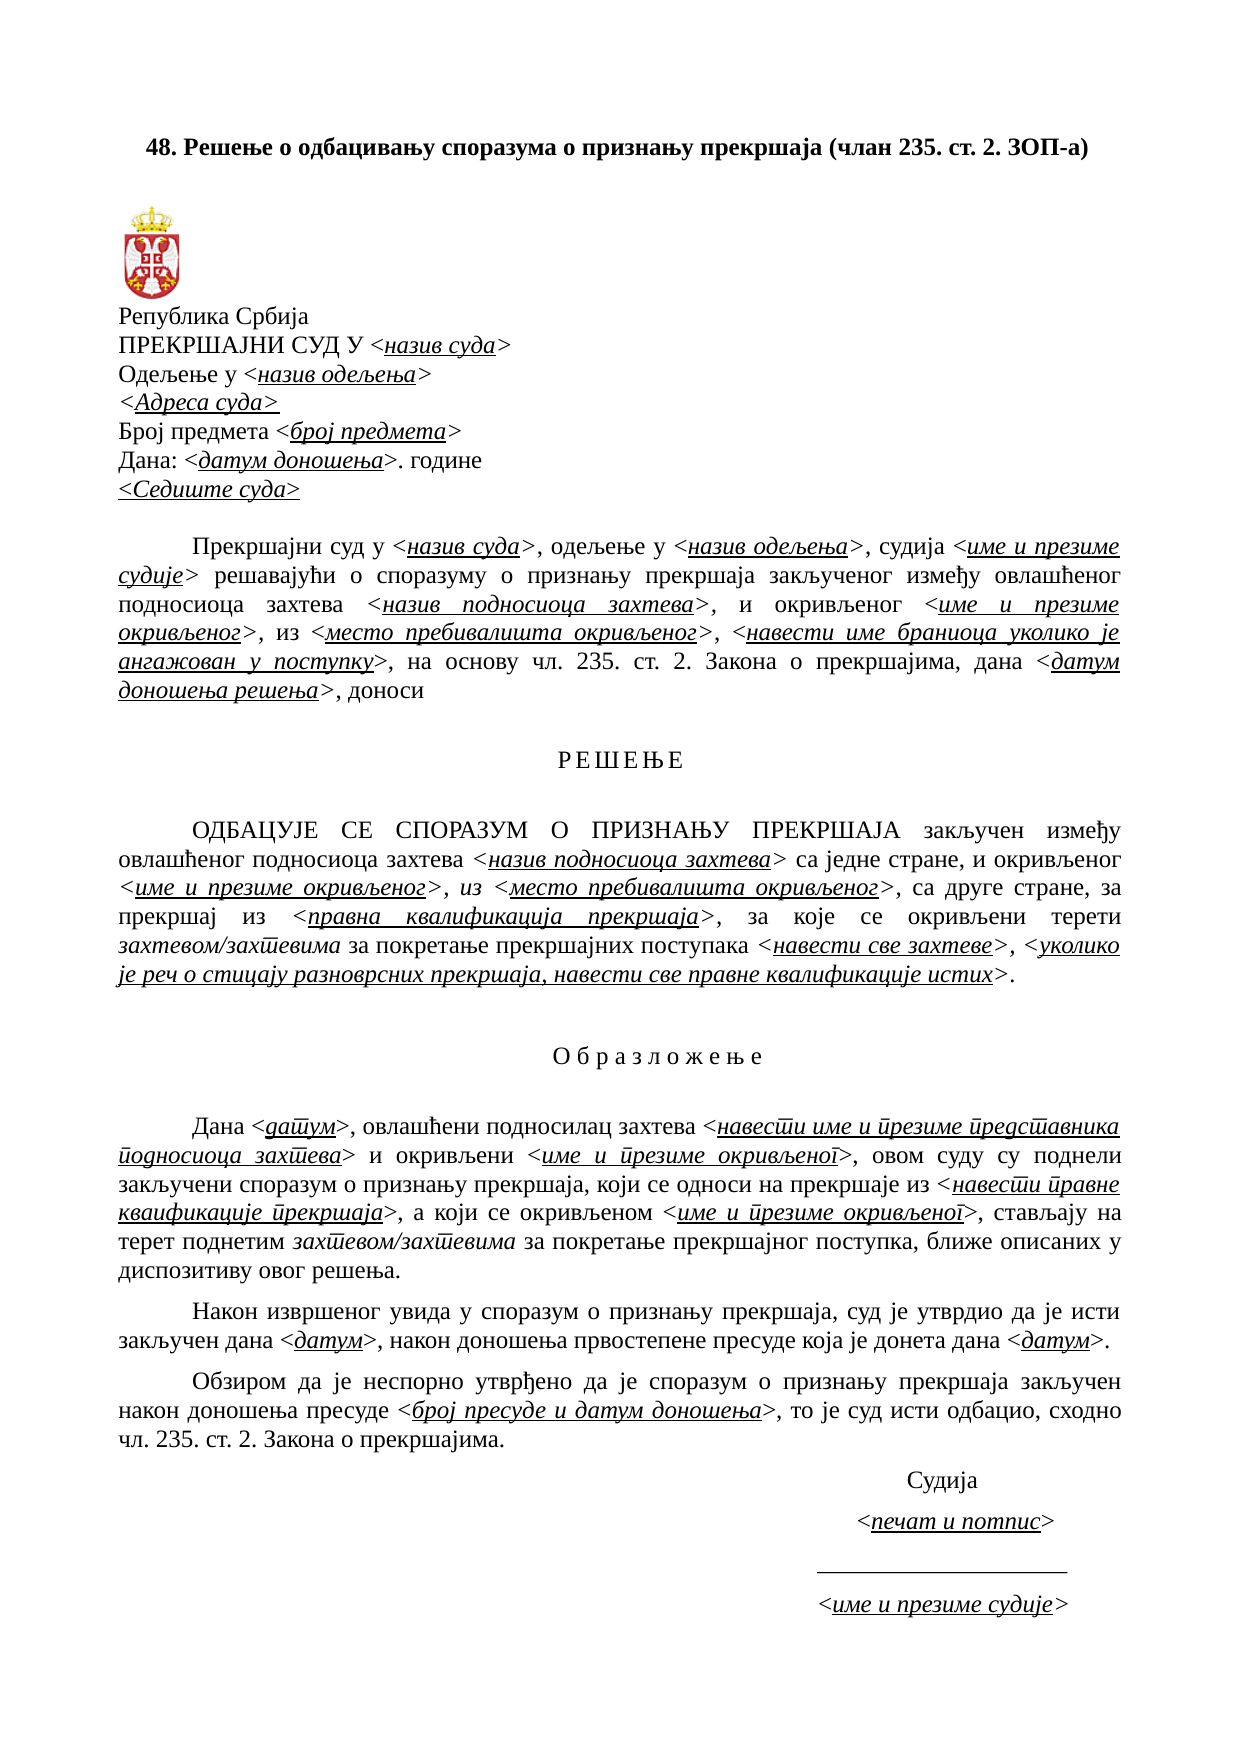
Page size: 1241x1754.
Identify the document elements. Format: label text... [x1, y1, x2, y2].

text Дана <датум>, овлашћени подносилац захтева <навести име и презиме представника подносиоца захтева> и окривљени <име и презиме окривљеног>, овом суду су поднели закључени споразум о признању прекршаја, који се односи на прекршаје из <навести правне кваификације прекршаја>, а који се окривљеном <име и презиме окривљеног>, стављају на терет поднетим захтевом/захтевима за покретање прекршајног поступка, ближе описаних у диспозитиву овог решења. [118, 1111, 1122, 1284]
text Прекршајни суд у <назив суда>, одељење у <назив одељења>, судија <име и презиме судије> решавајући о споразуму о признању прекршаја закљученог између овлашћеног подносиоца захтева <назив подносиоца захтева>, и окривљеног <име и презиме окривљеног>, из <место пребивалишта окривљеног>, <навести име браниоца уколико је ангажован у поступку>, на основу чл. 235. ст. 2. Закона о прекршајима, дана <датум доношења решења>, доноси [118, 531, 1122, 704]
text 48. Решење o oдбацивању споразума о признању прекршаја (члан 235. ст. 2. ЗОП-а) [118, 132, 1122, 161]
text Република Србија [118, 301, 1122, 330]
text О б р а з л о ж е њ е [118, 1041, 1122, 1070]
text Дана: <датум доношења>. године [118, 445, 1122, 474]
text ____________________ [118, 1547, 1122, 1576]
text <Адреса суда> [118, 387, 1122, 416]
text <печат и потпис> [118, 1506, 1122, 1535]
text ОДБАЦУЈЕ СЕ СПОРАЗУМ О ПРИЗНАЊУ ПРЕКРШАЈА закључен између овлашћеног подносиоца захтева <назив подносиоца захтева> са једне стране, и окривљеног <име и презиме окривљеног>, из <место пребивалишта окривљеног>, са друге стране, за прекршај из <правна квалификација прекршаја>, за које се окривљени терети захтевом/захтевима за покретање прекршајних поступака <навести све захтеве>, <уколико је реч о стицају разноврсних прекршаја, навести све правне квалификације истих>. [118, 815, 1122, 987]
text Одељење у <назив одељења> [118, 359, 1122, 387]
text <Седиште суда> [118, 474, 1122, 502]
text Судија [118, 1465, 1122, 1494]
picture [124, 206, 180, 299]
text <име и презиме судије> [118, 1589, 1122, 1617]
text ПРЕКРШАЈНИ СУД У <назив суда> [118, 330, 1122, 359]
text РЕШЕЊЕ [118, 745, 1122, 774]
text Обзиром да је неспорно утврђено да је споразум о признању прекршаја закључен након доношења пресуде <број пресуде и датум доношења>, то је суд исти одбацио, сходно чл. 235. ст. 2. Закона о прекршајима. [118, 1366, 1122, 1452]
text Након извршеног увида у споразум о признању прекршаја, суд је утврдио да је исти закључен дана <датум>, након доношења првостепене пресуде која је донета дана <датум>. [118, 1296, 1122, 1354]
text Број предмета <број предмета> [118, 416, 1122, 445]
